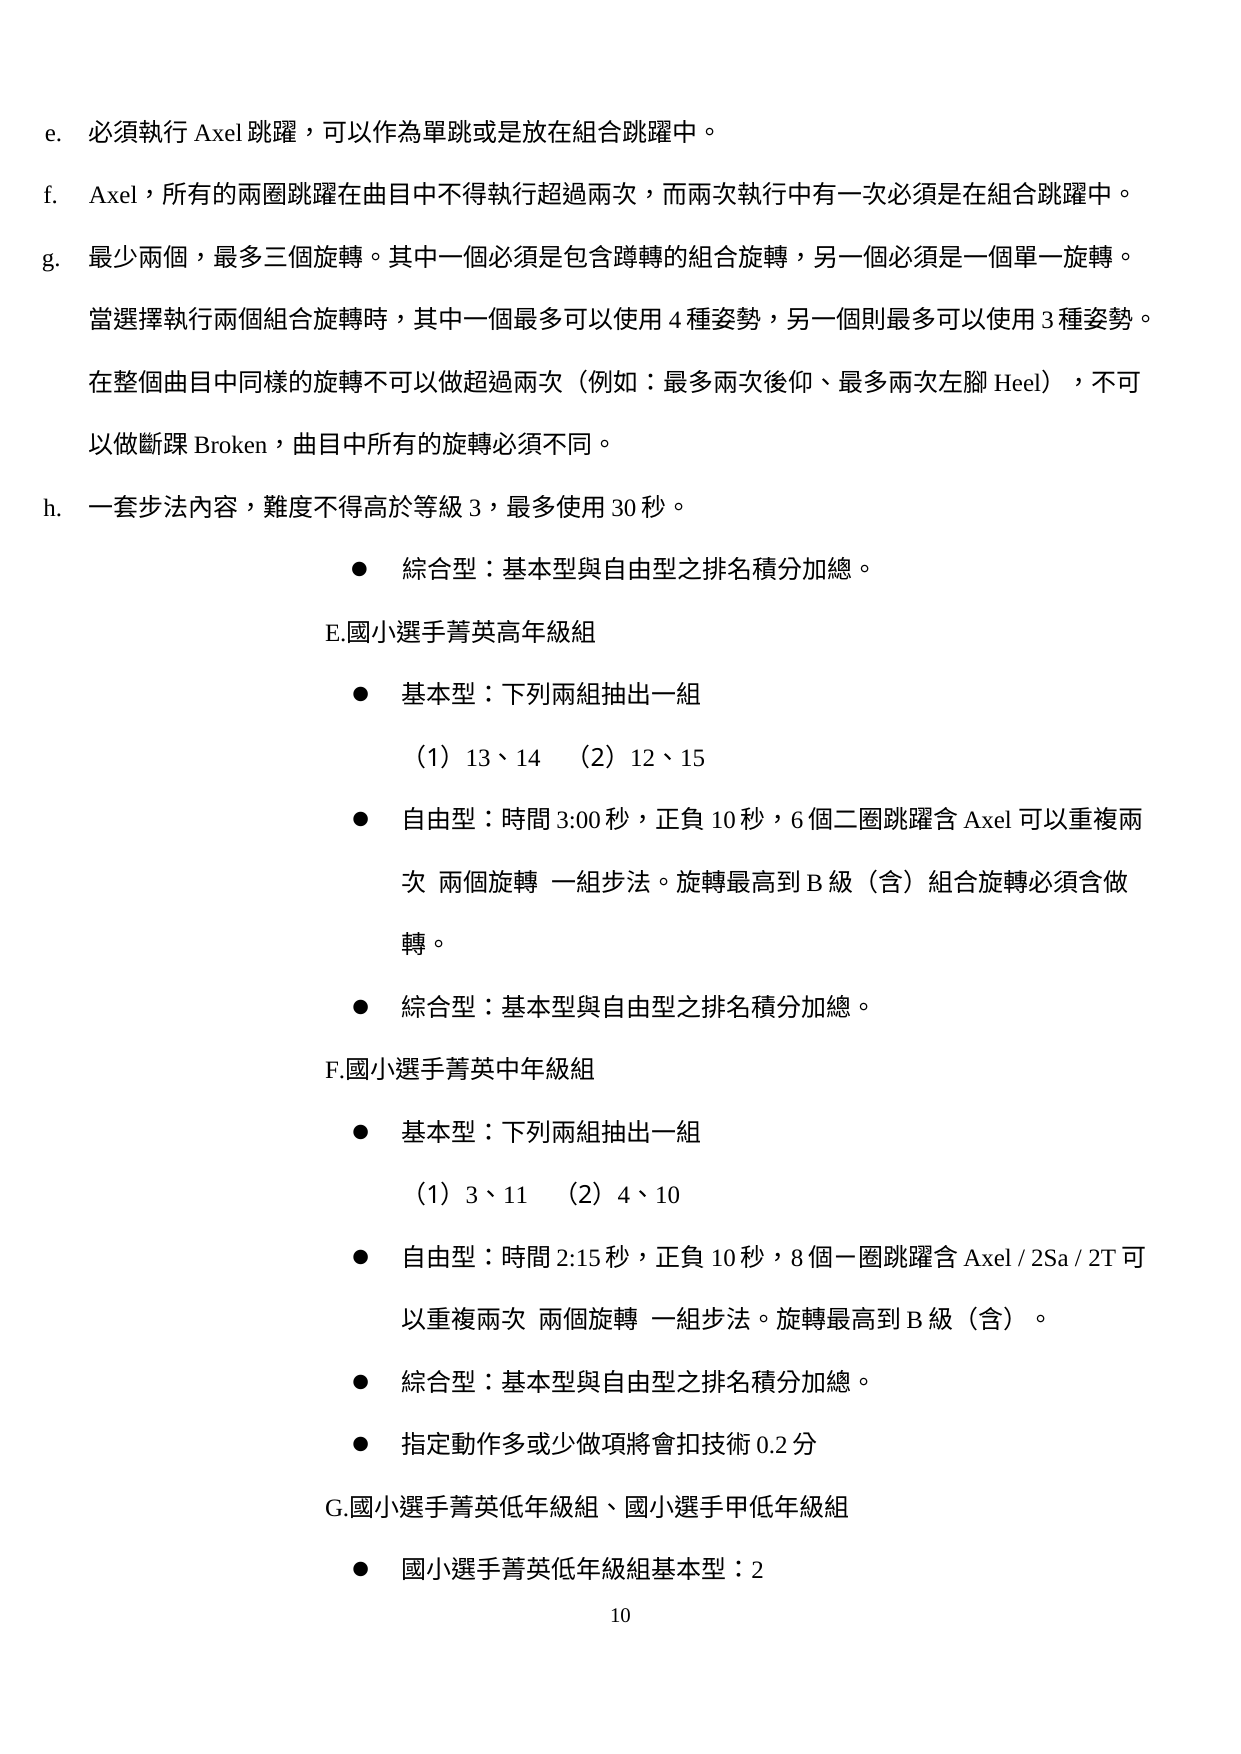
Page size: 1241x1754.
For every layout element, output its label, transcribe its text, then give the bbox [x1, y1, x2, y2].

text （1）3、11 （2）4、10 [401, 1151, 1152, 1214]
list 國小選手菁英低年級組基本型：2 [351, 1526, 1152, 1589]
list 指定動作多或少做項將會扣技術0.2分 [351, 1401, 1152, 1464]
list 基本型：下列兩組抽出一組 [351, 1089, 1152, 1151]
list Axel，所有的兩圈跳躍在曲目中不得執行超過兩次，而兩次執行中有一次必須是在組合跳躍中。 [43, 151, 1152, 214]
list 自由型：時間2:15秒，正負10秒，8個ㄧ圈跳躍含Axel / 2Sa / 2T可以重複兩次 兩個旋轉 一組步法。旋轉最高到B級（含）。 [351, 1214, 1152, 1339]
text （1）13、14 （2）12、15 [401, 714, 1152, 776]
list 綜合型：基本型與自由型之排名積分加總。 [351, 1339, 1152, 1401]
text E.國小選手菁英高年級組 [192, 589, 1152, 651]
text G.國小選手菁英低年級組、國小選手甲低年級組 [192, 1464, 1152, 1526]
list 最少兩個，最多三個旋轉。其中一個必須是包含蹲轉的組合旋轉，另一個必須是一個單一旋轉。當選擇執行兩個組合旋轉時，其中一個最多可以使用4種姿勢，另一個則最多可以使用3種姿勢。在整個曲目中同樣的旋轉不可以做超過兩次（例如：最多兩次後仰、最多兩次左腳Heel），不可以做斷踝Broken，曲目中所有的旋轉必須不同。 [42, 214, 1152, 464]
list 一套步法內容，難度不得高於等級3，最多使用30秒。 [43, 464, 1152, 526]
list 綜合型：基本型與自由型之排名積分加總。 [351, 964, 1152, 1026]
list 必須執行Axel跳躍，可以作為單跳或是放在組合跳躍中。 [44, 89, 1152, 151]
text F.國小選手菁英中年級組 [192, 1026, 1152, 1089]
list 綜合型：基本型與自由型之排名積分加總。 [350, 526, 1152, 589]
list 自由型：時間3:00秒，正負10秒，6個二圈跳躍含Axel 可以重複兩次 兩個旋轉 一組步法。旋轉最高到B級（含）組合旋轉必須含做轉。 [351, 776, 1152, 964]
list 基本型：下列兩組抽出一組 [351, 651, 1152, 714]
